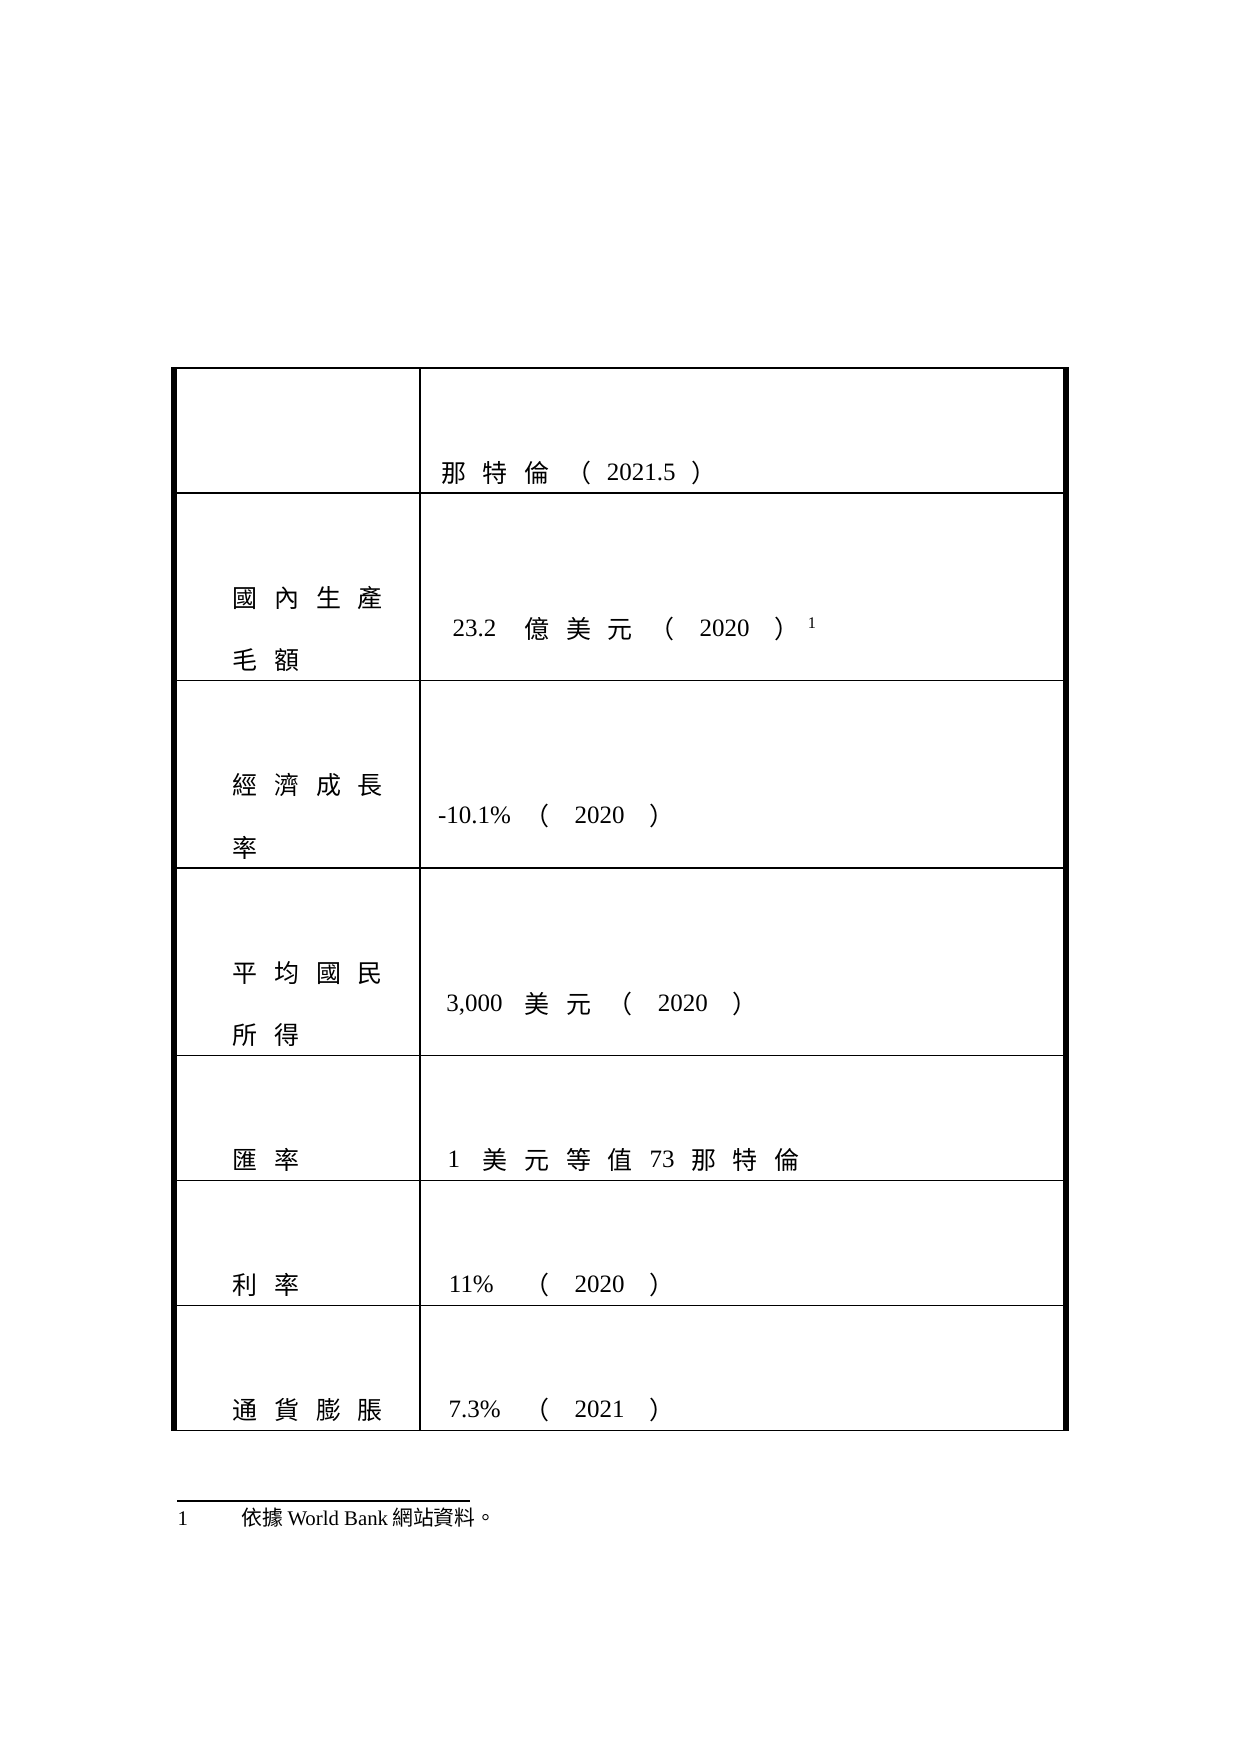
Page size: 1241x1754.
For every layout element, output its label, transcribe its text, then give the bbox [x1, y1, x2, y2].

table_cell 3,000美元（2020） [421, 869, 1063, 1054]
table_cell [177, 369, 419, 492]
table_cell 經濟成長率 [177, 681, 419, 867]
table_cell 利率 [177, 1181, 419, 1304]
table_cell 11% （2020） [421, 1181, 1063, 1304]
table_cell 7.3%（2021） [421, 1306, 1063, 1429]
table_cell -10.1%（2020） [421, 681, 1063, 867]
table_cell 國內生產毛額 [177, 494, 419, 679]
table_cell 平均國民所得 [177, 869, 419, 1054]
table_cell 1美元等值73那特倫 [421, 1056, 1063, 1179]
table_cell 23.2億美元（2020） [421, 494, 1063, 679]
table_cell 那特倫（2021.5） [421, 369, 1063, 492]
table_cell 匯率 [177, 1056, 419, 1179]
table_cell 通貨膨脹 [177, 1306, 419, 1429]
